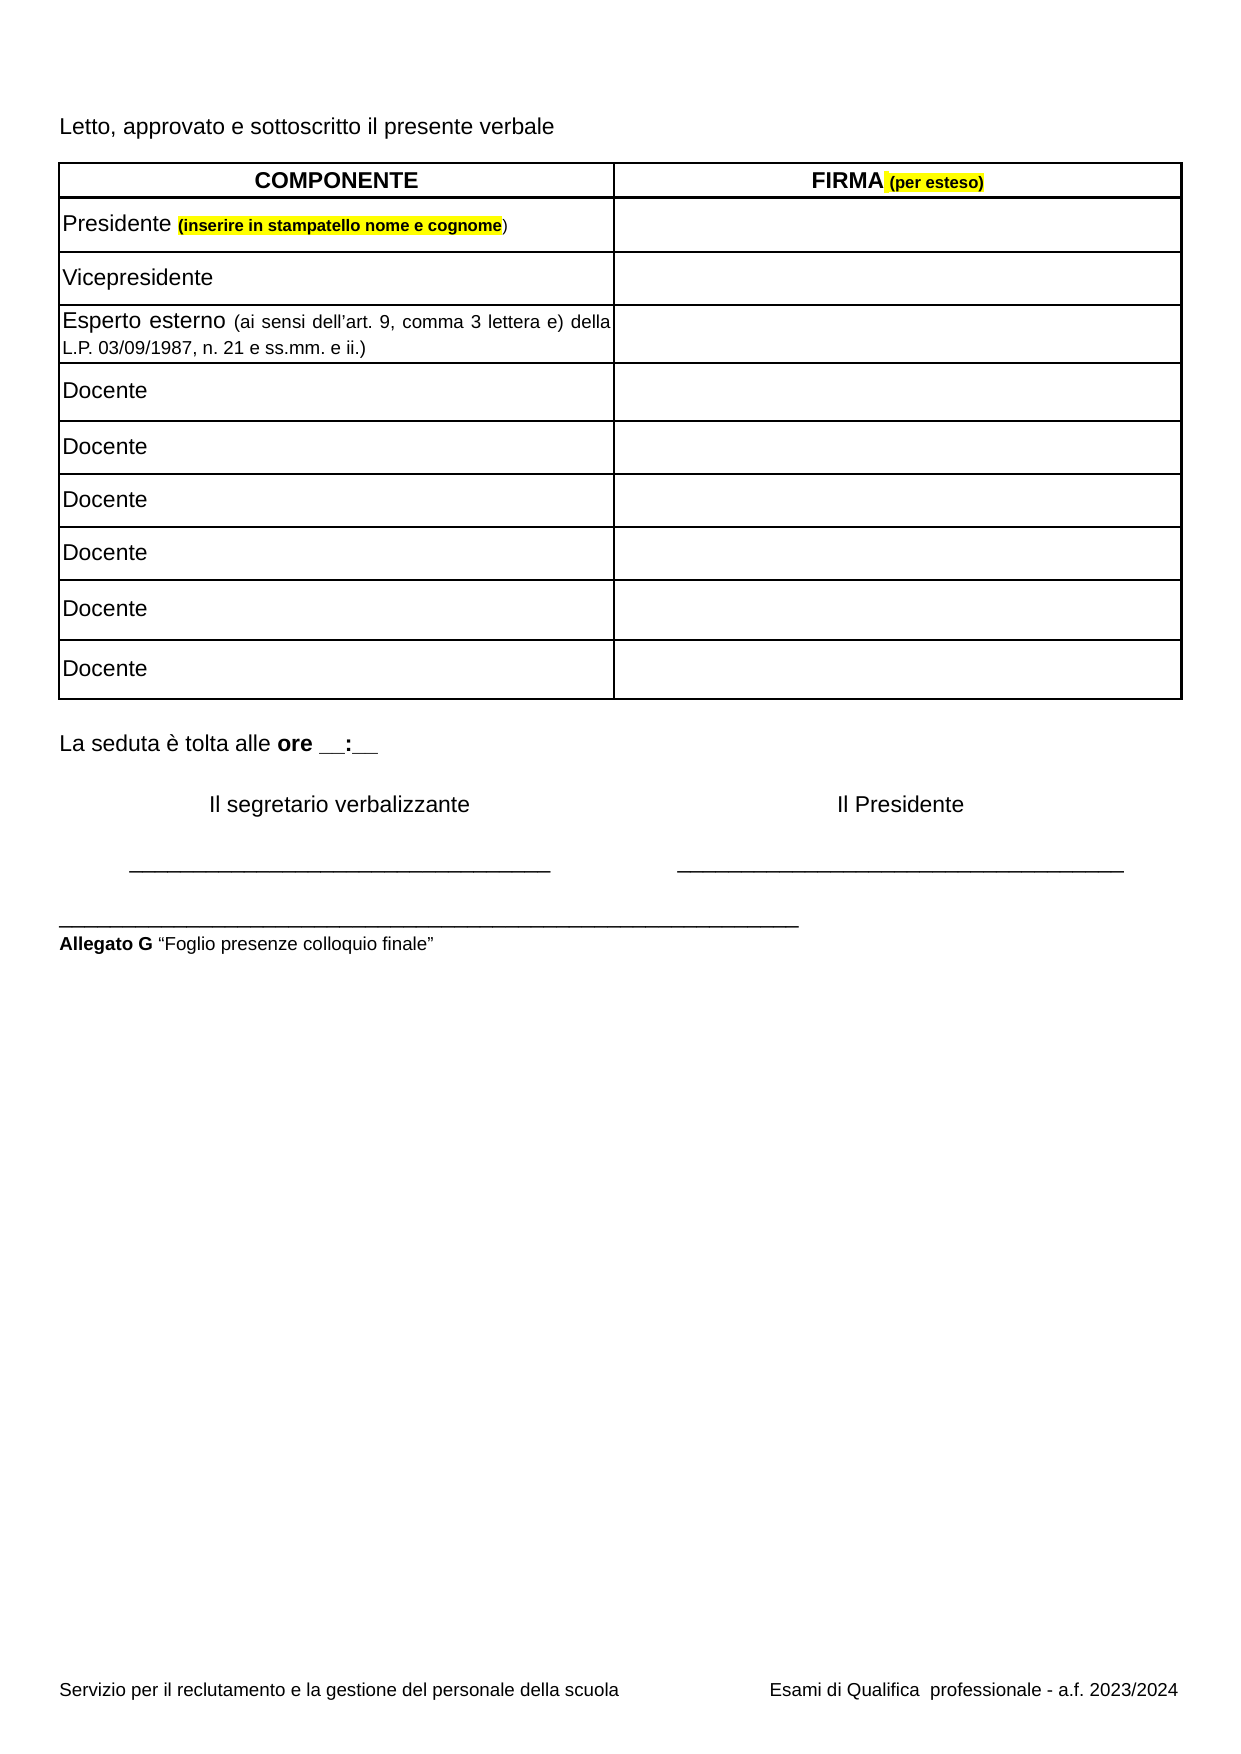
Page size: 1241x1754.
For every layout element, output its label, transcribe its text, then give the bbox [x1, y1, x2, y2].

table_cell Docente [60, 422, 613, 473]
table_cell Docente [60, 641, 613, 698]
text La seduta è tolta alle ore __:__ [59, 730, 1181, 757]
table_cell [615, 422, 1180, 473]
text Letto, approvato e sottoscritto il presente verbale [59, 113, 1168, 139]
table_cell [615, 528, 1180, 579]
table_cell Vicepresidente [60, 253, 613, 304]
text __________________________________________________________ [59, 902, 1181, 929]
table_cell [615, 199, 1180, 251]
table_cell Docente [60, 475, 613, 526]
table_header FIRMA (per esteso) [615, 164, 1180, 196]
table_cell ___________________________________ [620, 847, 1181, 902]
table_header Il Presidente [620, 791, 1181, 847]
table_cell Docente [60, 581, 613, 639]
table_cell [615, 641, 1180, 698]
table_cell Esperto esterno (ai sensi dell’art. 9, comma 3 lettera e) della L.P. 03/09/1987, n. 21 e ss.mm. e ii.) [60, 306, 613, 362]
table_cell [615, 475, 1180, 526]
text Allegato G “Foglio presenze colloquio finale” [59, 933, 1181, 954]
table_cell [615, 306, 1180, 362]
table_cell _________________________________ [59, 847, 620, 902]
table_header COMPONENTE [60, 164, 613, 196]
table_cell Docente [60, 528, 613, 579]
table_header Il segretario verbalizzante [59, 791, 620, 847]
table_cell Docente [60, 364, 613, 420]
table_cell [615, 253, 1180, 304]
table_cell [615, 581, 1180, 639]
table_cell Presidente (inserire in stampatello nome e cognome) [60, 199, 613, 251]
table_cell [615, 364, 1180, 420]
